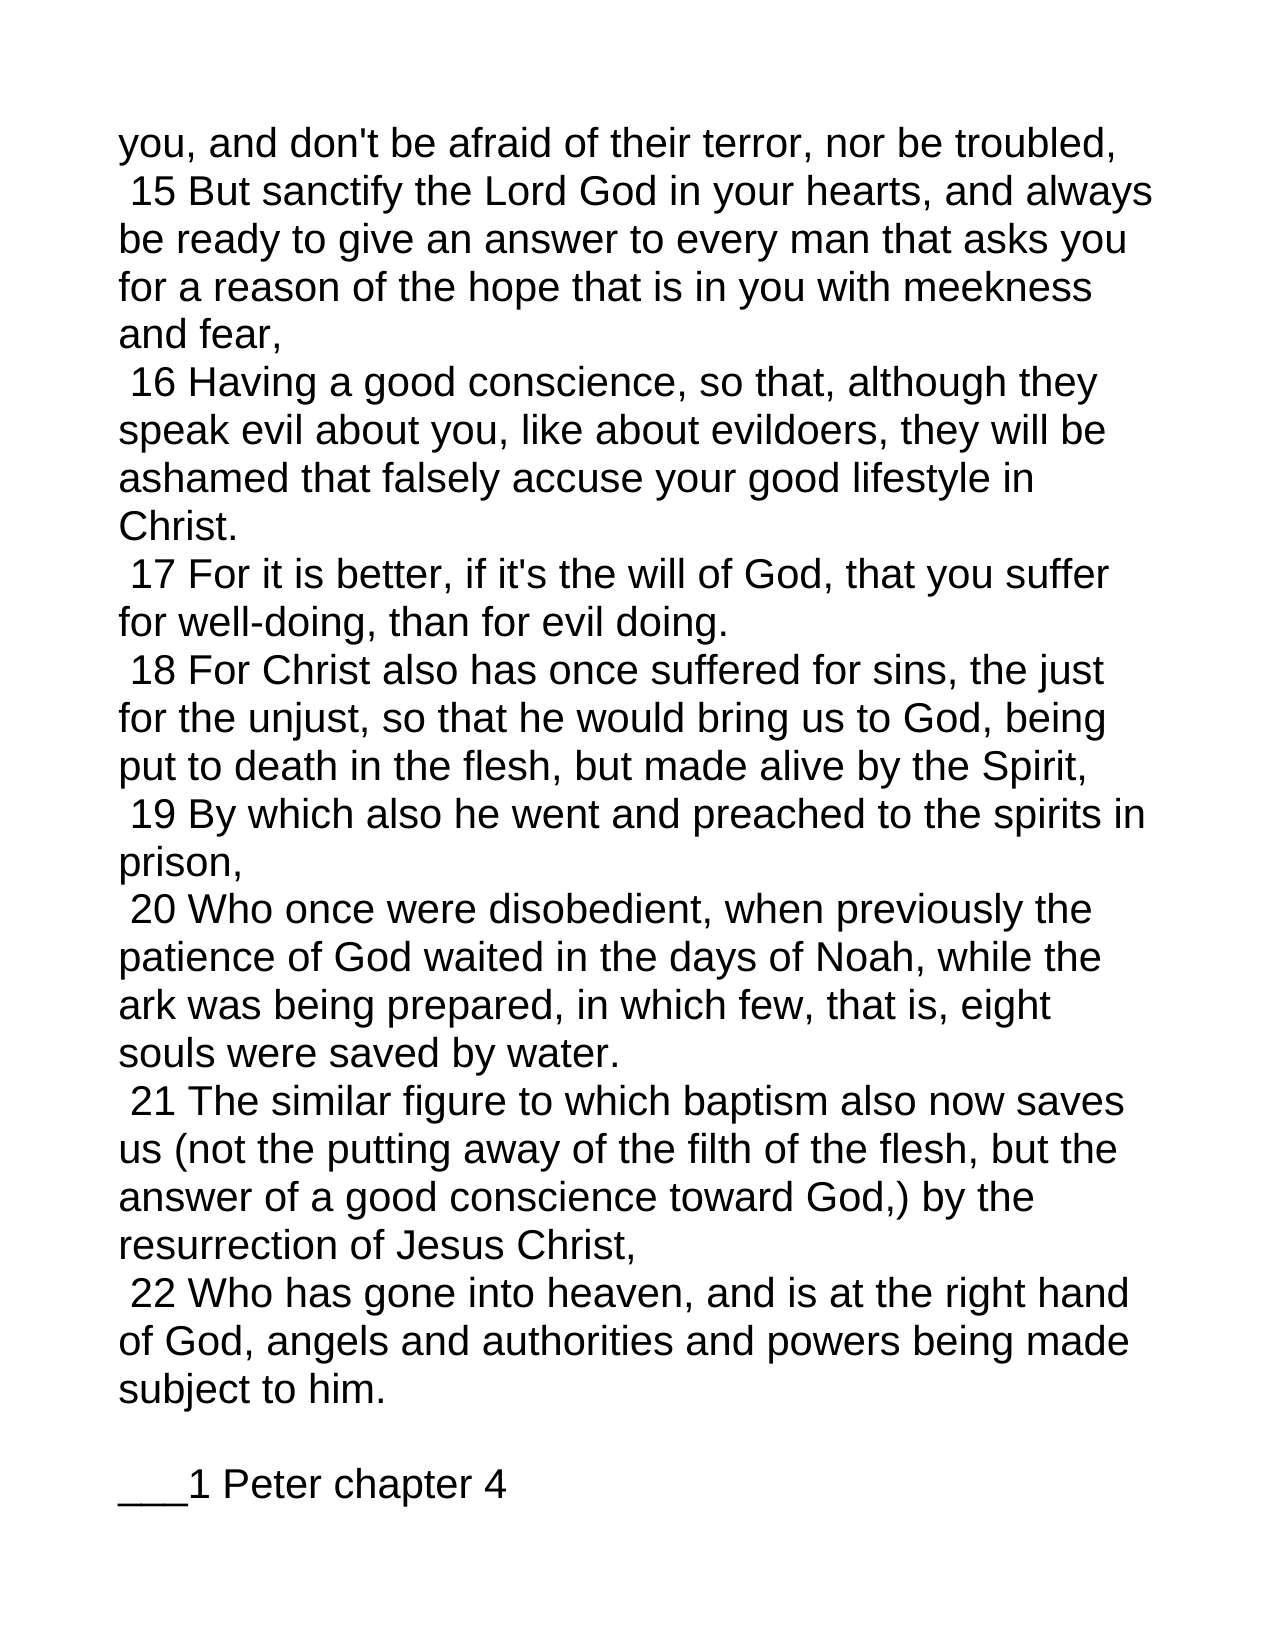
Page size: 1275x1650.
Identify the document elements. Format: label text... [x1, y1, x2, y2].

text 22 Who has gone into heaven, and is at the right hand of God, angels and authorities and powers being made subject to him. [118, 1268, 1157, 1412]
text 16 Having a good conscience, so that, although they speak evil about you, like about evildoers, they will be ashamed that falsely accuse your good lifestyle in Christ. [118, 358, 1157, 549]
text 17 For it is better, if it's the will of God, that you suffer for well-doing, than for evil doing. [118, 549, 1157, 645]
text 21 The similar figure to which baptism also now saves us (not the putting away of the filth of the flesh, but the answer of a good conscience toward God,) by the resurrection of Jesus Christ, [118, 1076, 1157, 1268]
text ___1 Peter chapter 4 [118, 1460, 1157, 1508]
text 19 By which also he went and preached to the spirits in prison, [118, 789, 1157, 885]
text 20 Who once were disobedient, when previously the patience of God waited in the days of Noah, while the ark was being prepared, in which few, that is, eight souls were saved by water. [118, 885, 1157, 1076]
text you, and don't be afraid of their terror, nor be troubled, [118, 118, 1157, 166]
text 18 For Christ also has once suffered for sins, the just for the unjust, so that he would bring us to God, being put to death in the flesh, but made alive by the Spirit, [118, 645, 1157, 789]
text 15 But sanctify the Lord God in your hearts, and always be ready to give an answer to every man that asks you for a reason of the hope that is in you with meekness and fear, [118, 166, 1157, 358]
